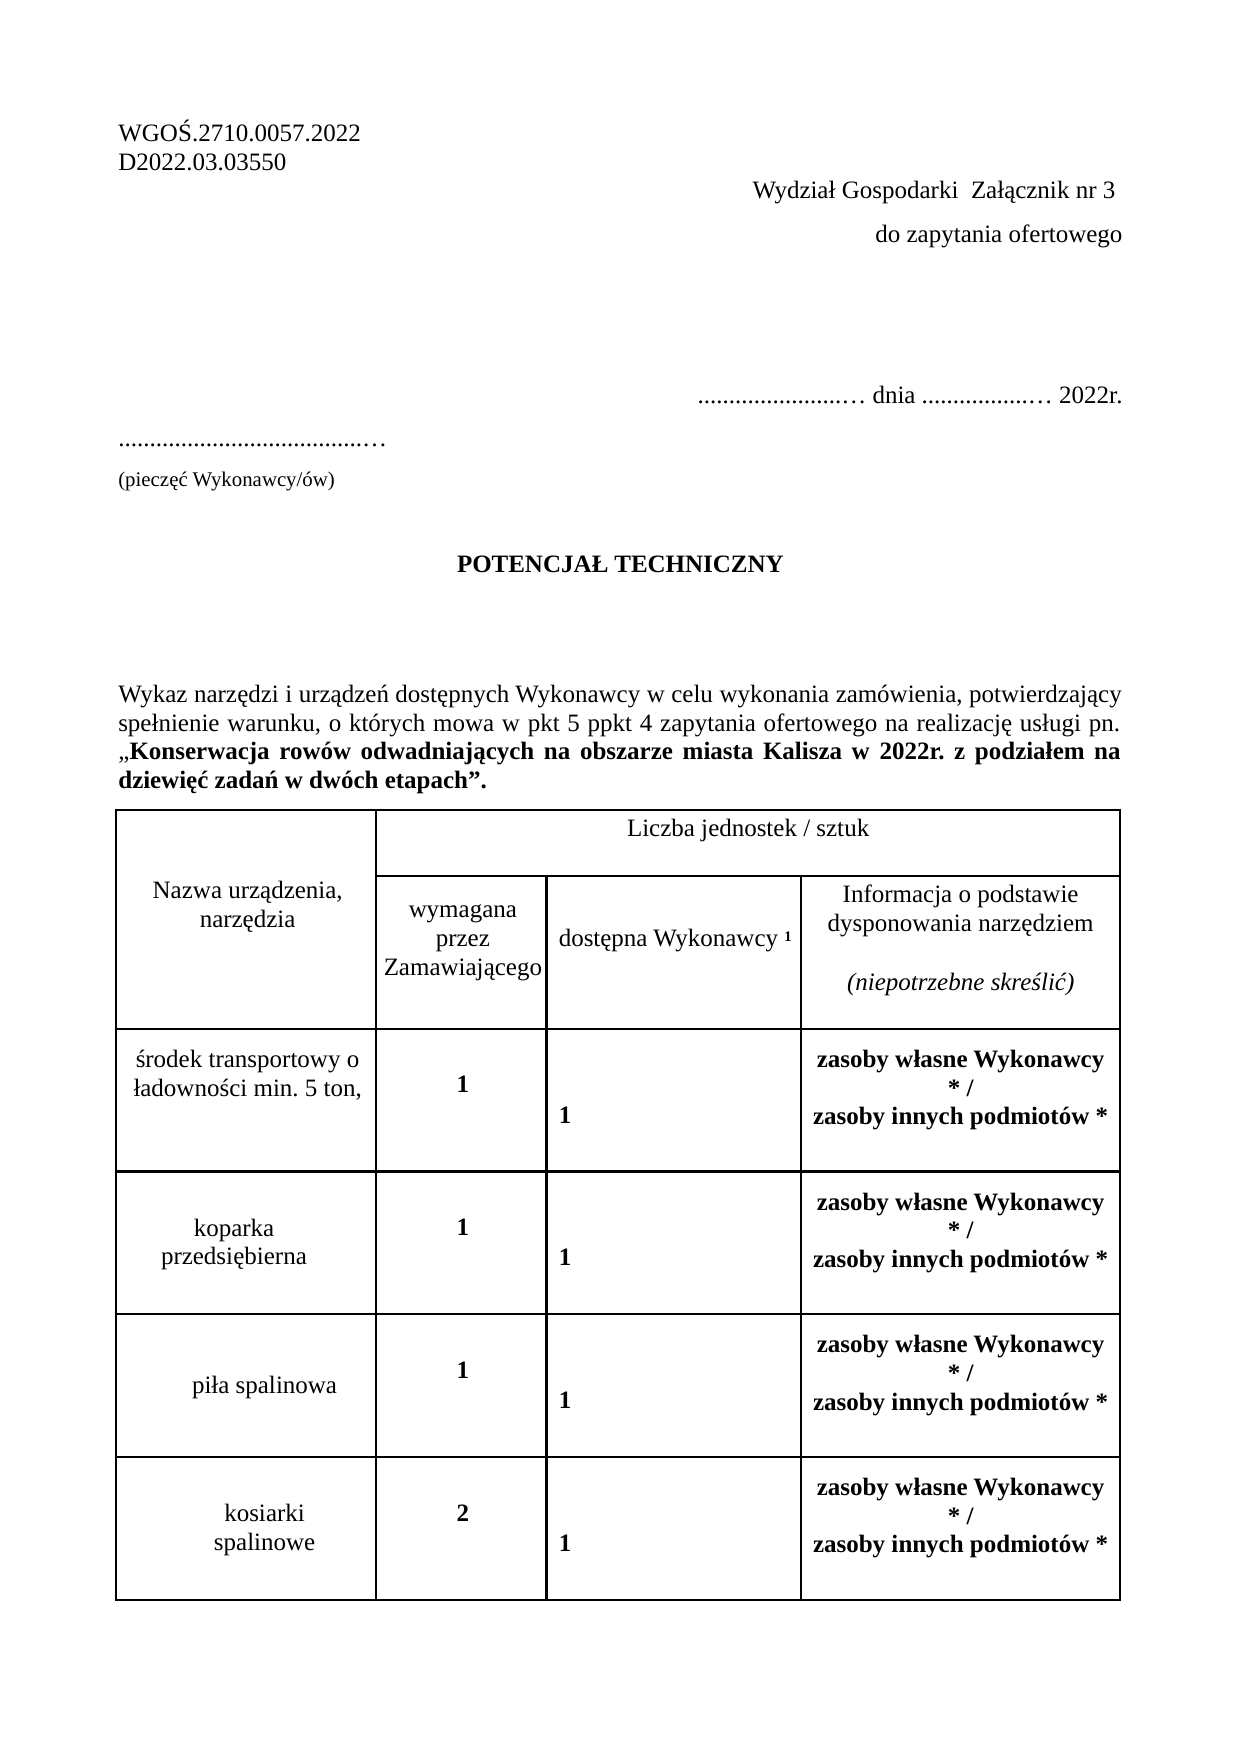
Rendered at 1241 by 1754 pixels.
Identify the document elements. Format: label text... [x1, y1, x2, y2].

text (pieczęć Wykonawcy/ów) [118, 467, 1122, 491]
table_cell 1 [377, 1173, 545, 1313]
text D2022.03.03550 [118, 147, 1122, 176]
table_cell 2 [377, 1458, 545, 1598]
table_cell zasoby własne Wykonawcy * / zasoby innych podmiotów * [802, 1173, 1119, 1313]
table_cell piła spalinowa [117, 1315, 375, 1456]
table_cell 1 [548, 1030, 800, 1170]
table_cell koparka przedsiębierna [117, 1173, 375, 1313]
text .......................................… [118, 423, 1122, 452]
table_cell 1 [548, 1315, 800, 1456]
text POTENCJAŁ TECHNICZNY [118, 549, 1122, 578]
table_cell 1 [377, 1315, 545, 1456]
table_cell zasoby własne Wykonawcy * / zasoby innych podmiotów * [802, 1030, 1119, 1170]
table_cell dostępna Wykonawcy 1 [548, 877, 800, 1028]
text .......................… dnia .................… 2022r. [118, 380, 1122, 409]
table_cell zasoby własne Wykonawcy * / zasoby innych podmiotów * [802, 1458, 1119, 1598]
text Wykaz narzędzi i urządzeń dostępnych Wykonawcy w celu wykonania zamówienia, potwierdzający spełnienie warunku, o których mowa w pkt 5 ppkt 4 zapytania ofertowego na realizację usługi pn. „Konserwacja rowów odwadniających na obszarze miasta Kalisza w 2022r. z podziałem na dziewięć zadań w dwóch etapach”. [118, 679, 1122, 794]
table_cell wymagana przez Zamawiającego [377, 877, 545, 1028]
table_cell 1 [377, 1030, 545, 1170]
table_cell zasoby własne Wykonawcy * / zasoby innych podmiotów * [802, 1315, 1119, 1456]
text WGOŚ.2710.0057.2022 [118, 118, 1115, 147]
text do zapytania ofertowego [118, 219, 1122, 248]
table_cell środek transportowy o ładowności min. 5 ton, [117, 1030, 375, 1170]
text Wydział Gospodarki Załącznik nr 3 [118, 176, 1115, 204]
table_cell kosiarki spalinowe [117, 1458, 375, 1598]
table_header Liczba jednostek / sztuk [377, 811, 1119, 874]
table_cell 1 [548, 1173, 800, 1313]
table_cell Informacja o podstawie dysponowania narzędziem (niepotrzebne skreślić) [802, 877, 1119, 1028]
table_header Nazwa urządzenia, narzędzia [117, 811, 375, 1028]
table_cell 1 [548, 1458, 800, 1598]
